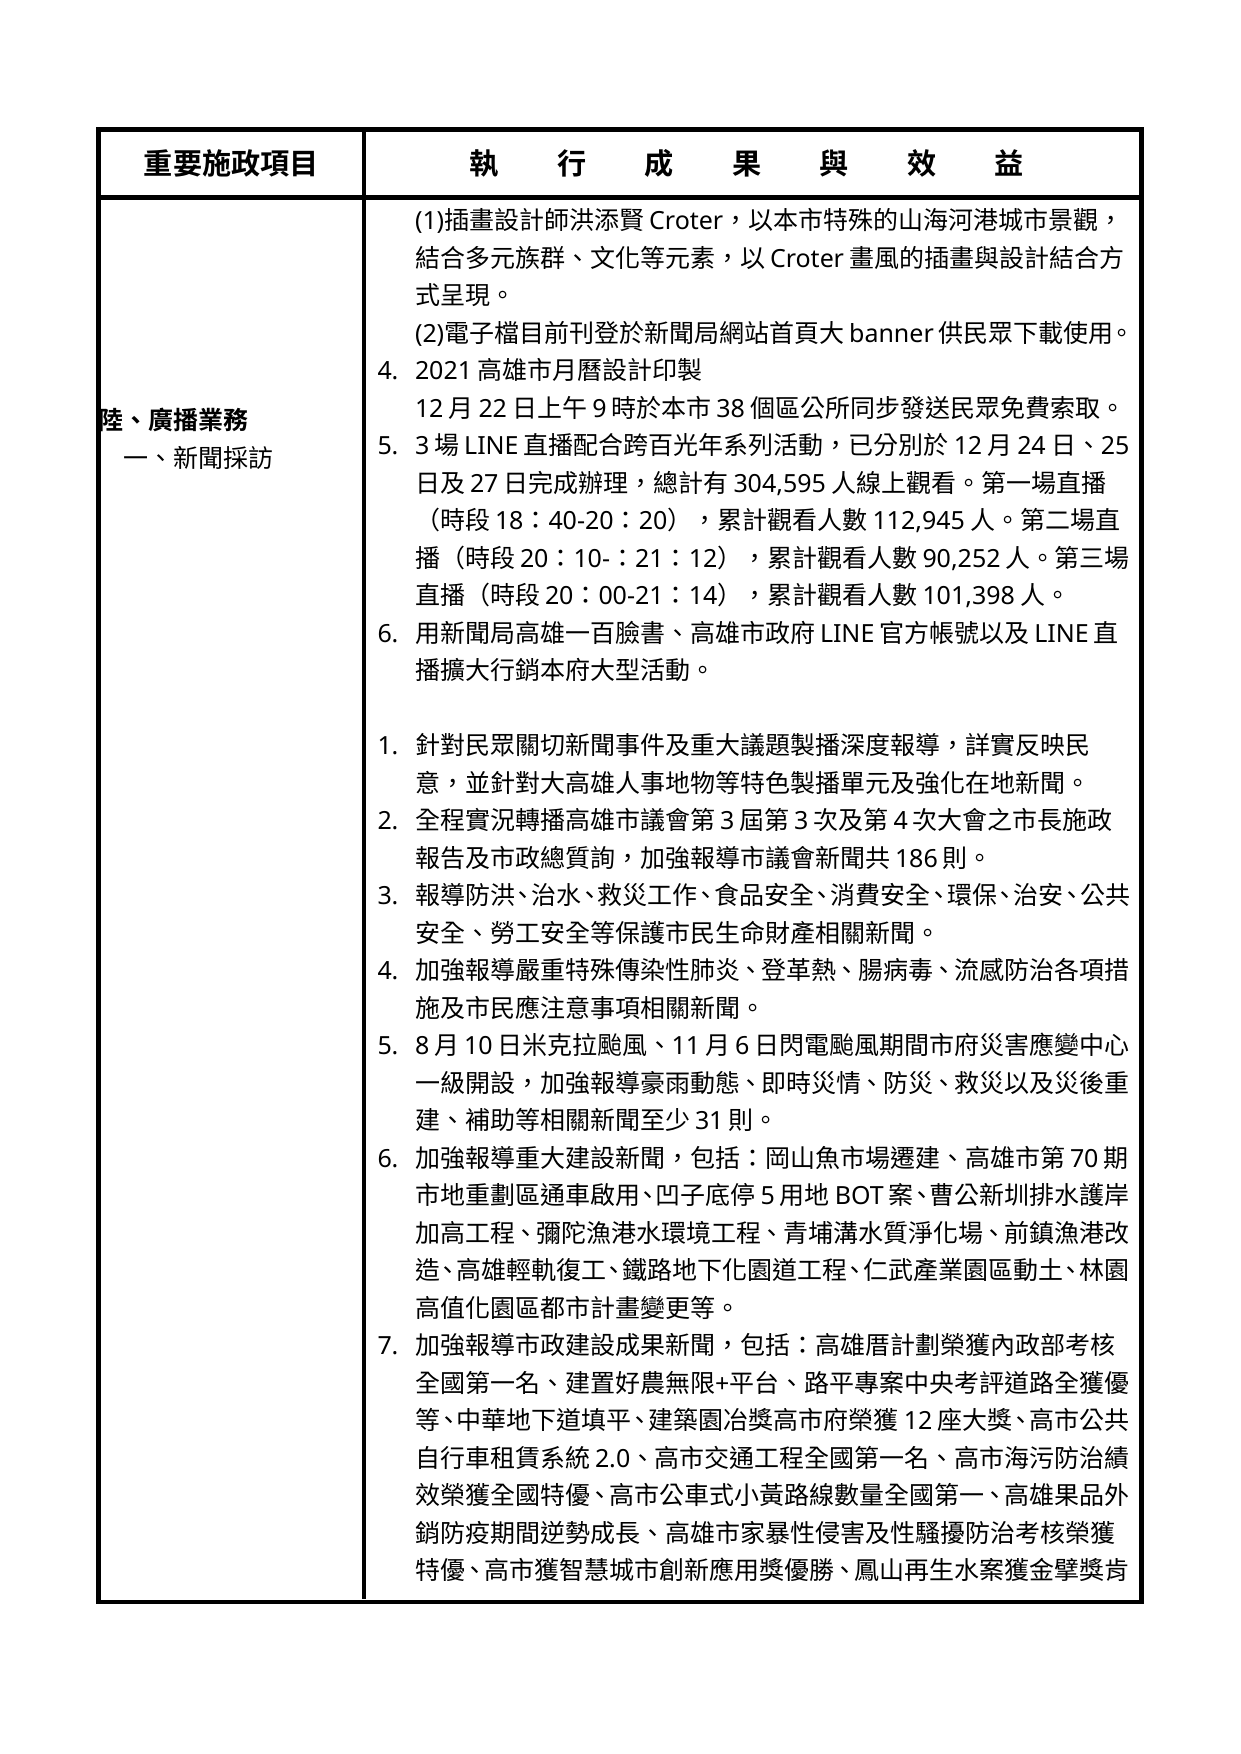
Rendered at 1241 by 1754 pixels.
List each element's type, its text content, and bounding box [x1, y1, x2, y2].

table_cell 1.依據兒童及少年性剝削防制條例規定，訂定「高雄市政府新聞局處理違反兒童及少年性剝削防制條例案件裁罰基準」，辦理平面媒體刊登違法色情廣告之處理。 2.持續加強查察報紙等平面廣告，如發現有違法情事，將依法核處，以維護、保障兒童及少年閱聽權益。 1.依據電影法及相關法令規定，針對轄下的各家電影院，執行例行性不定期查察作業，輔導業者落實分級制度。 2.本市電影片映演業共計12家，新聞局109年度實施電影片映演業臨場查驗230廳次 (含本市109年度電影片映演業之安全、衛生、消防等事項之聯合稽查)及影展24廳次，共計查驗254廳次。 3.為維護觀影民眾消費權益，新聞局於臨場檢查同時向業者宣導「電影片映演業禁止攜帶外食定型化契約不得記載事項公告及解釋令」，並分享相關消費爭議案例，深化業者對於觀影民眾消費權益之重視。 1.依據兒童及少年福利與權益保障法、出版品及錄影節目帶分級管理辦法等法令規定，查察錄影節目帶業、MTV是否依法實施影片分級制度。 2.本市錄影節目帶業約30家，新聞局109年度共查察50家次，均符合相關規定。 3.新聞局於查察同時輔導業者落實錄影節目帶分級制度，避免消費者越級觀看不合時齡之錄影節目帶，以保護兒童與少年身心健全發展。 1.109年度加強有線電視系統輔導管理工作，每月查察系統業者插播廣告情形120家次，均符合相關規定。 2.針對市民及里長反映有線電視系統纜線架設爭議，適時派員或請權責單位及業者至現場查勘，並將附掛之纜線重新規劃整理或拆除，109年度計處理374件(慶聯54件、港都40件、鳳信41件、南國25件、新高雄12件，同時反映多家業者2件，其他屬不明纜線者199件)。 3.依據有線廣播電視法暨施行細則相關規定，成立「高雄市政府有線廣播電視系統費率審議委員會」，由傳播學者、財經學者專家、消費者團體代表、會計師、律師、通訊網路學者及市府代表共計11人組成，以保障市民收視、消費權益。 4.審議110年本市有線廣播電視系統基本頻道收視費標準：慶聯、港都等2家每月每戶上限為500元、鳳信每月每戶上限為510元、南國每月每戶上限為550元、新高雄每月每戶(基本普及組)上限為450元，季繳者折扣至少30元，半年繳者折扣至少90元，年繳者折扣至少240元。裝機費500元，分機費、復機費及移機費亦均有規定。對於社會局登記有案之低收入戶，除免收基本頻道收視費外，並免收裝機費、分機費、復機費、移機費等費用。 5.協助各家有線電視業者配合中央流行疫情指揮中心於防疫期間播送各項防疫訊息。 6.有線電視全面數位化後，為使收視戶享受數位紅利、促進公益回饋及行政效率，鼓勵有線電視業者提供創新服務，帶動數位匯流產業發展，109年核定補助共3案（慶聯、港都及鳳信各1案），經費合計210萬9,067元。 7. 109年11月6日舉辦「109年高雄市有線廣播電視產業發展研討會」，匯集產、官、學、民等多方之意見，共同為有線電視產業轉型與升級匯聚願景。 8.辦理本市有線電視收視滿意度調查，瞭解市民收視習慣及相關資訊， 成果並提供各業者參考，提升服務品質。 為行銷高雄在地文化特色，促進觀光產業發展，攝製多元豐富節目於本市公用頻道(CH3)播放。 為強化城市行銷，部分節目安排於全國性頻道播出，另上傳至YouTube平台，以增加節目曝光率，相關節目如下： (1)市政新聞專題節目： 高雄進行式：針對本市在地市政活動，製作新聞專題節目，本年共製作22集節目、66則專題。另針對「整合疫情問題 高市單一窗口服務」、「全新YouBike2.0 6月16港都上路」、「高市首座失智照顧園區 落腳大樹」、「全台第一跨港旋轉橋 高市啟用」、「高市智慧公車APP 啟用十年好便利」、「高雄跨年交通與美食」、「慶高雄跨百光年，港灣三舞台尬陣」…等重要市政議題進行專題報導，並同步上傳臉書、YouTube及市府中庭電視牆露出，提供民眾即時市政資訊。 (2)行銷在地特色休閒旅遊節目： ①愛在高雄：節目規畫涵括高雄在地文化、社福公益及社區營造及弱勢關懷等，讓市民認識更多在地深耕奉獻的公益社團及社造成果，以發揚高雄在地熱情，讓愛與關懷傳遞到每個角落。。 ●行銷宣傳：20秒行銷短片於有線電視台播出、捷運車廂廣告、FB臉書廣告投放宣傳。 ●共製播40集節目，每集長度30分鐘。 ●於本市公用頻道(CH3)播出，並上傳至YouTube網路平台。 ②來去高雄住一晚：發掘觀光旅遊及在地產業亮點，發揚大高雄在地多元產業、公共建設、地方文創、農村生活、原鄉特色等地方文化。 ●行銷宣傳：每集行銷短片(20秒)當週於TVBS 56 頻道、TVBS 歡樂台、TVBS 新聞台、TVBS家族官網（影音版位）及食尚玩家FaceBook宣傳。 ●共製播13集節目，每集長度60分鐘。 ●除於本市公用頻道(CH3)播出外，亦於TVBS 56頻道、食尚玩家YouTube及食尚玩家官網等平台播出。 (3)培養市民新聞與媒體素養、提升市民知識與視野：購置由義守大學錄製「2020傳播與媒體生態學術座談會-公用頻道的經營與媒體近用」專題座談版權。 (4)東南亞影展版權購置：配合政府新南向政策，購置越南、印尼、泰國、印度等4國共6部電影於本市公用頻道CH3排播，包括:鵲橋有限公司、金牌男傭、花漾姊妹幫、歡迎再次光臨哲學咖啡館、愛情精算師、虎媽伴學方程式。 (5)為吸引更多市民認識高雄市有線電視公用頻道CH3，促進媒體近用，於有線電視公用頻道直播本市2021年跨年晚會活動(109年12月31日晚間7:00至110年1月1日凌晨00:30)，提供本市有線電視收視觀眾同步參與城市節慶活動，共享優質節目。 公用頻道行銷宣導 (1)平面媒體部分： 其他刊物共3篇： a、卓越雜誌刊登「高雄市CH3公用頻道平面廣告」2篇。 b、「109年節能減碳健行暨有線電視公用頻道宣導」DM刊登「公用頻道宣傳」各1則。 配合重大活動宣導：製作多元、實用宣導品於各大活動現場發送，宣導公用頻道，109年度計宣導7場次，讓大家認識公用頻道的優質節目內容與免費託播服務。 (2)電視媒體部分：本市慶聯、港都、新高雄、鳳信、南國等5家有線電視託播「跨百光年活動轉播請鎖定公用頻道CH3」10秒廣告1則。 本市公用頻道聯播整合，以提升市民認同感、縮減資訊傳達時間，拉近行政區距離。協調慶聯、港都、鳳信、南國及新高雄等5家有線電視的頭端機房進行聯結，在同時段均可收看節目。 為擴大服務高雄市民，協調高雄市有線電視業者合作，公用頻道播出時間延長為24小時，以提升本市市民有線電視收視權益。 新聞局與高雄市現有自製新聞節目之5家有線電視業者協調合作(慶聯、港都聯製播出「港都新聞」)，本市4家電視新聞，安排於公用頻道輪播，播出時間為：週一至週五首播時段為早上8時30分播出「鳳信新聞」、9時播出「港都新聞」、9時30分播出「新高雄新聞」、10時播出「南國新聞」；另重播時段為13時、19時30分播出「港都新聞」；13時30分、20時30分播出「鳳信新聞」；12時30分、19時播出「南國新聞」；12時、20時播出「新高雄新聞」。 適時發布重大市政活動及市政建設成果新聞，109年度共發布1,082則，供大眾傳播單位參考運用，並傳達市政訊息，樹立良好市府形象。 2月6日因應「嚴重特殊傳染性肺炎」疫情衝擊 補助紓困規劃新聞發布記者會，提出四大紓困計畫，並籲請中央統一制定「嚴重特殊傳染性肺炎防治及紓困暫行條例」等政策。 2月11日辦理「飛躍一百★滿天星計畫」記者會，鼓勵優秀學子踴躍申請參加，第1階段遴選百位大專校院學生，最快今年9月份補助獲選者出國，與國際社會接軌、培養自身語言等能力，成就更多明日之星。 3月21日辦理提出「四不二穩」政策記者會，攜手高雄大型量販店家樂福、大樂及全聯召開記者會，提出「四不二穩」政策，公開保證各大通路供貨無虞，請民眾無須恐慌，不用搶購、囤積。 5月11-26日辦理防疫紓困記者會，對外說明本府各局處紓困方案，包括「暖心相守挺青年」、「攤商紓困、商圈振興、稅務減免」、「批發市場振興計畫」、「水產國內運費補助」、「演出、場地、經費補助、觀眾參與」、「振興購物嘉年華」等紓困計畫與方案。 5月3日協助高雄市因應嚴重特殊傳染性肺炎擴大管制兵棋推演，辦理新聞聯繫與媒體服務及新聞發布、供訊等相關事宜。 8月24日協助市長就職典禮之媒體服務及直播事宜。 9月11日至14日前鎮區通報氣體外洩，協助於前進指揮所之媒體服務事宜。 9.12月31日協助高雄「2021跨百光年」活動之媒體服務事宜。 4月7日辦理「新聞處理及危機反應」講座，現今網路媒體和自媒體發達，影音等資訊傳播速度快，爰此，邀請民視南部中心黃揚俊經理、Ettoday陳弘修副總編輯，分享新聞處理與危機反應，藉此提升本府輿情的即時回應，並對不實報導於第一時間澄清說明。 每日即時發布新聞，並上傳市府全球資訊網市政新聞，供使用網際網路之民眾閱覽。 將每日發布之新聞暨市長重要活動行程，以電子郵件及Line群組方式傳送給媒體記者參考運用，強化市政活動報導率。 3.建立記者簡訊群組，即時傳送市府活動最新消息或重大事件採訪事宜。 印製2020媒體記者通訊名冊供府會記者索取，另配合本府舉辦各項大型活動，協助發送採訪證，並提供媒體本府局處主管通訊錄。 為增進本市媒體友善互動關係，109年度計辦理媒體記者聯誼94場 1.高雄市議會開議期間成立議會工作小組，發布市長答詢新聞稿共50則，使民眾瞭解議會重大決議與質詢焦點。 2.於市政總質詢期間，安排市長接受媒體專訪。 於四維行政中心設置市政櫥窗，定期更新市政建設照片，以報導市政活動及建設進步情形，提升市民認同感及參與感。 每日剪輯本市重要網路媒體新聞及電視監測新聞提供市長、副市長及局處首長參閱，109年計剪輯平面新聞資料逾80,894則、網路即時新聞資料逾270,330則、蒐集電視新聞摘要68,137則，加強民意輿情蒐集、分析與反映工作，作為施政參考。 為強化行銷高雄重大軟硬體建設、宣傳年度大型活動及落實交通安全觀念，規劃運用全國性電視頻道通路，排播「夏季行銷短片」、「不搶黃燈不闖紅燈」、「高齡者騎乘機車安全」、「高雄100時時抽」、「2021跨百光年」等主題，迅速有效觸及國內大眾，強化民眾交通安全觀念，也讓高雄市政資訊及城市意象有效傳遞，同時因應國旅風潮，邀請全國民眾至高雄旅遊消費。 規劃製作6分鐘高雄國際城市行銷短片，以實拍影像結合動畫後製，從文化、觀光、自然人文角度，行銷高雄整體印象。宏觀呈現高雄各項基礎建設、教育、醫療、運輸等內容，帶出高雄投資經商產業聚落。影片同時說明高雄未來發展方向，擇亞洲新灣區、循環經濟、智慧城市數位之都、會展、科技產業園區等相關重點內容，規劃藍圖，歡迎企業來投資。 製作109年度大型活動行銷短片4支，春季行銷短片「春上枝頭 樂遊高雄」、夏季行銷短片「暢遊高雄 海派一夏」、秋季行銷短片「涼風秋日 高雄漫遊」、冬季行銷短片「冬日遊高雄 陽光暖心頭」，於多元媒體管道露出，行銷四季高雄系列活動，廣邀民眾一同參與。 4.拍攝交通運輸政策宣傳行銷短片，本府積極規劃各項公共運輸優惠措施，包括MeN Go月票、YouBike2.0等，以串聯強化本府交通運輸政策，鼓勵民眾踴躍搭乘大眾交通工具，以達降低空汙、碳排放量之效益。 運用雜誌、報紙等平面通路，透過廣告專輯企劃，以兼具深度與廣度之方式，加強宣導本市各項施政建設成果與觀光旅遊景點，主題如下： 高雄新頁：為加強行銷本市各項施政成果，以兼具深度、廣度的方式，宣傳高雄市政建設與轉變，與平面雜誌合作廣告專輯宣傳案，以平面、數位宣傳呈現各項市政的用心與市政成果。本年度規劃3則專題，主題為「高雄大眾運輸全面升級」、「四大優先打造國際智慧港灣城市」、「把握投資高雄最好的時機」。 高雄郎ㄟ100種可能：與平面雜誌合作廣告專輯宣傳案，以「高雄郎ㄟ100種可能」為主題，廣編宣傳「高市府青年局媒合新舊企業 為南台灣打造創業沃土」、「續眷村多元文化 戀高雄百年風華」、「多元創意，打造因地制宜的高雄大眾運輸網」、「仁武產業園區」。 春節觀光行銷：為推廣春節高雄旅遊資訊，增進本市觀光經濟效益，刊登春節旅遊專刊平面廣告。 市政行銷：刊登主題「幸福川」，感謝第一線維護河川環境無名英雄，並呈現市府專注於市政，同時呼籲大眾共同維持水域整潔，共同創造宜居城市。 世界地球日：運用平面媒體之宣傳效益，執行主題為「綠建築綠未來」，展現高雄新建校舍獲得建築園冶獎，且說明高雄智能路燈及高雄厝的成果。 端午專題、秋節專刊：行銷高雄新旅遊景點－大港橋及駁二特區相關活動介紹，與平面媒體合作廣告專輯企畫，透過廣告企劃與行銷，吸引民眾遊賞高雄，創造與提升高雄的觀光經濟效益。 產業發展：宣傳本市產業轉型、重大招商及投資成果，展現轉型亮點，增加高雄就業機會。 8.市政觀光行銷：宣傳「夏旅專刊」、「逍遙園」、「高雄一百瘋狂購物時時抽」、「2021跨年活動」，廣邀民眾前往參與，活絡周邊商圈經濟，帶動業績成長。 考量網際網路無遠弗屆之影響力，規劃運用網站横幅banner廣告通路，行銷本市重大施政成果，強化資訊能見度，行銷主題包括： 防疫宣導：宣導「攜手防疫、一起加油」、「高雄多元紓困振興方案」，提供正確官方資訊及本府相關因應作為予民眾知悉，以減少疫情對高雄之衝擊。 市政行銷：宣傳「幸福高雄 持續前行」、「都市縫合」、「農業推廣」，讓民眾更能了解市府在產業轉型、農漁業升級、交通建設等各面向之努力及顯著績效。 市政觀光行銷：宣傳「旗津黑沙玩藝節」、「眷村民宿」、「高雄真水」、「智慧旅遊好玩卡」、「高雄乘風而騎」、「2020決戰高雄肉燥飯爭霸賽」、「雄冬好玩 『戴』你玩高雄」、「文化遊艇水岸遊程」、「高雄電影節」、「高雄一百週年慶 PHONE狂GO物時時抽」、「2021跨百光年系列活動」等，藉由活動人潮振興高雄觀光產業。 青創政策及青年對談活動宣傳：與網路媒體合作，積極打造青年友善創業環境，輔導青年創業及新創育成，以帶動就業機會，為讓更多市民了解相關活動訊息。 產業發展：宣傳「產業轉型」、「國巨投資高雄」、「仁武產業園區動土」、「投資高雄事務所」，提升高雄經濟發展、創造更多就業機會。 土地開發政策：宣傳「中都地區」、「亞洲新灣區」、「第93期市地重劃區」等土地開發成果，讓市民更了解市府相關施政作為。 交通運輸政策：宣傳「大眾運輸便捷」、「交通事故防制」、「通用計程車、復康巴士等照護弱勢之交通運具」，讓市民了解本府推行之交通運輸、事故防制及弱勢交通運具之政策。 水利建設：宣傳「滯洪池的多功能使用」、「水資源再利用-鳳山再生水廠」，讓民眾瞭解本府水利設施相關建設及極端氣候下水資源的應用。 9.工務建設：宣傳「民族陸橋機車道拆除通車」、「國道10號東向銜接國道1號北上匝道工程獲金質獎肯定」，展現本府積極推動工務建設成果。 為行銷本市在產業轉型、農漁業升級、觀光旅遊、藝術文化、綠能環保、交通建設、及社會福利等方面施政成果，運用交通局無償借用之公車候車亭燈箱刊登市政行銷廣告，以觸及通勤族、學生、汽機車用路人等對象，提高宣傳效益。 運用廣播媒體之效益，行銷本府施政作為或節慶活動，宣傳主題包括「六龜之心改造完成」、「逍遙園重新開園」、「高雄一百週年慶」、「2021跨年系列活動暨宣導搭乘大眾運輸」等。 運用高鐵、北捷刊登「高雄一百週年慶時時抽」，以吸引民眾前往本市旅遊消費，藉此將本市特色商業活動傳遞全台。 4.2020第18屆遠見高峰會：與平面雜誌合作執行城市行銷案，透過活動會場露出高雄市政府logo，並透過高峰會官網、電子報等連結共同露出。 運用高雄市政府官方推特Twitter(@Kaohsiung City)帳號，提供以英、日、韓、東南亞國家語言為主的城市訊息供國際人士瀏覽，進而達到議題創造、快速轉發的效果。並與網路影音達人及部落客合作，行銷高雄城市魅力。 2.配合本府招商、振興經濟及提升觀光產值為目標，辦理國際媒體行銷案，針對日本、韓國、港澳、新加坡、馬來西亞、泰國、越南等目標市場透過網路及社群平台露出廣告，將高雄宜居、友善投資及安心旅遊的環境對外宣傳，觸及網路世代年輕族群，以利提升高雄國際知名度。 1.媒體宣傳 運用新聞記者公會、報紙發行的農民曆刊登道路交通安全跨頁廣告，隨農民曆贈送弱勢家庭民眾，或深入各階層及家庭等，廣告效益長達一年。 製播109年度交通安全廣播宣導節目，加強宣導道路交通安全政策與維持良好交通秩序，透過廣播電台以廣告、專訪、口播等方式，進行全年道安廣播宣導，宣導主題包括酒駕零容忍、避讓緊急車輛、不搶黃不闖紅、長者行路安全、轉彎車禮讓直行車、路口禮讓行人、保持行車安全距離、不超速、大型車安全及新交通法規等，藉由電台製播創意，向市民宣導正確的道安觀念。 透過多媒體電視(高捷、7-11、全家、屈臣氏、麥當勞電視)播放「不搶黃燈不闖紅燈」及「高齡者騎乘機車安全」道安宣導短片，強化民眾路口安全觀念。 運用17家平面媒體宣導「高齡者行路安全」，加強用路人交通安全觀念，以減少意外事故發生。 運用6家網路媒體廣告連結「不搶黃燈不闖紅燈」道安宣導短片，透過網路分享及轉載，增加影片曝光，倍增宣傳效益。 為加強宣導交通安全觀念，與本市13家廣播媒體合作製播廣播帶，主題包括「避讓緊急車輛」及「A1事故防制作為」等。 運用本市38處（計41面）行政大樓及學校外牆刊掛戶外帆布廣告，刊掛主題為路口慢看停、不搶黃燈不闖紅燈、跟我一起安全過路口，以強化民眾道安觀念及行銷市政活動，廣邀前來參與。 運用高雄市公車車體刊登「跟我一起安全過路口」道安廣告，公車路線行經商圈、市場、影城、百貨公司、大賣場、醫院、社區等人潮眾多之區域，藉由公車移動式特性，加強道安宣導，提高宣導效益；於本市港都客運、東南客運、漢程客運及統聯客運等4家客運公車，刊登38面車體道安廣告。 運用人潮進出頻繁之高雄捷運站月台玻璃貼、燈箱、車廂刊登「跟我一起安全過路口」廣告，共96面。 運用本市公共腳踏車後泥除刊登「行人過路口安全」廣告，共180台。 製作燜燒罐、陶瓷杯、申縮型USB及多功能便利貼道安宣導品，宣導酒駕零容忍、不超速、不搶黃燈不闖紅燈及避讓救護車等主題，適時於宣導活動贈送參與民眾，強化道安觀念。 2.製播宣導短片： 拍攝「不搶黃燈不闖紅燈」及「高齡者騎乘機車安全」交通安全宣導短片60秒2支、濃縮版30秒2支。 3.活動配合： 配合各局處都市行銷或民間自辦等活動，透過有獎徵答等方式，致贈民眾交通安全宣導品，於日常生活中落實道安觀念。 配合民間社團舉辦道安宣導活動共計7場次。 配合大型活動進行道安宣導計6場次：配合大崗山龍眼蜂蜜文化節、2020旗津黑沙玩藝節(2場次)、大寮紅豆節(2場次)、路竹番茄節，設立攤位進行道路交通安全宣導有獎徵答，透過與民眾互動，倡導正確用路觀念，提升本市交通安全。 召開「跨百光年」活動記者會 109年12月17日於哈瑪星春田冰亭召開跨百光年記者會，邀請蓬萊舞台黃金搭檔主持人胡瓜、浩角翔起到高雄，以高雄雙層巴士實際帶路，帶觀眾認識獨步全台跨年2+1的蓬萊舞台、高流舞台和海上舞台。記者會約100人次參與。 辦理「2021跨百光年」跨年晚會 「2021高雄跨年活動」納入高雄一百系列活動之一。2021『跨百光年』，不同以往只是一場演唱會，而是一場結合歷史、地景、科技、藝術、創意的時空展演，以全新的跨年行動，迎接高雄新世紀的啟動。 (1)109年12月31日辦理「2021跨百光年」跨年晚會，因應COVID-19疫情改為電視轉播及線上直播。民視無線台分段收視1.97，全台跨年之冠，最高收視3.93，總收視人口約1,636,000；MOD多視角轉播總觸及人次447,506；YouTube直播2+1舞台共1,283,982觀看次：FB直播包括市長、史副市長、文化高雄及新聞局臉書，當天分3段直播，共760,450觀看次。 (2)3場LINE直播配合跨百光年系列活動，分別於12/24、25及27日完成辦理，總計有304,595人線上觀看。第一場直播（時段18：40-20：20），累計觀看人數112,945人。第二場直播（時段20：10-：21：12），累計觀看人數90,252人。第三場直播（時段20：00-21：14），累計觀看人數101,398人。 3.「2021紫耀義大享樂拾光跨年活動」擔任指導單位 109年12月31日辦理「2021紫耀義大享樂拾光跨年活動」。「紫耀義大享樂拾光」跨年晚會在義大世界舉行，節目自20:00開始，卡司包括主持人曾國城、徐凱希，人氣樂團茄子蛋、金曲歌王蕭煌奇、搖滾女王楊乃文、嘻哈教父MC HotDog熱狗、初戀系女團PINK FUN、百萬YouTuber黃氏兄弟、全能天后楊丞琳及情歌王子Bii畢書盡，倒數後並施放610秒煙火。受COVID-19疫情影響，僅開放義大飯店房客及學校師生參加，共計5000人入場。另於華視、華視新聞資訊台、華視YouTube頻道全程直播。 1.《樂高雄》電子期刊每月發行1期，全年發行12期，109年共發行12期。以介紹高雄都市風貌、人文風情、觀光旅遊、在地美食、藝文及地方特色等資訊為主，提供多面向認識高雄，加強都市行銷。 2.《樂高雄》電子期刊每期發送高市府員工、既有訂閱戶，以及上傳網路合作平台：聯合新聞網、聯合電子報、中時新聞網，每期觸及人數約6萬人。《樂高雄》電子期刊網站109年1月-12月網頁瀏覽量累計至12/31共計636,479次。 3.《Takao-樂高雄》電子期刊與紙本雙月刊出刊後，透過高雄市政府官方LINE帳號、新聞局臉書發送訊息，吸引民眾點閱。自11月5日起授權信傳媒於其網站及其instagram帳號內容轉載。 1.每2期《樂高雄》電子期刊內容，擇其精華再編輯成紙本刊物，每雙月發行1期，109年共發行6期，每期印製20,000本。 2.每期寄贈機關學校、駐外單位、全國圖書館等單位提供閱覽，並派送至全台約200個地點(包含景點、旅遊服務中心、機場、各式車站、藝文場所、書店等)供民眾索閱，並製作成電子書上傳網站供民眾線上閱讀。 3.媒體行銷與推廣活動：透過新聞局臉書粉絲專頁、高雄市政府LINE官方帳號等社群媒體，不定期分享期刊內容及連結。 以英、日文報導本市活動、重大建設、觀光旅遊資訊、藝術文化活動等報導，期使居住本市的外籍友人、來台觀光旅遊的國際背包客、新住民等，藉由本刊介紹能了解高雄多元而豐富的面貌。 每雙月發行1期的紙本刊物，109年度計劃發行6期(履約期限至109年3月31日止，109年發行4期，最後2期為跨年度執行，將於110年發行)，每期發行11,000份，放置地點包括桃園國際機場、高雄國際機場、高雄捷運站、本市觀光飯店、本市藝文場所如衛武營藝術文化中心、文化中心等，美國在台協會高雄分處、日本交流協會、新移民家庭服務中心、本市設有華語學習的大專院校等120處地點，提供讀者免費索閱本刊物。 紙本刊物出刊後，並將圖文上傳新聞局網站；英文版圖文也於高雄市政府英文版官網提供讀者線上閱讀，服務民眾網上閱讀本刊。此外，每期均上傳網路合作平台：聯合電子報。 截至109年12月31日止，新聞局臉書粉絲團有39萬5千多人，以活潑、跳脫官方樣版的內容，即時宣導行銷高雄市吃喝玩樂、節慶活動、市政建設、社會福利等各種訊息，完整呈現高雄的魅力；並透過專頁、訊息回復，形成市政溝通的橋梁。 透過LINE行動通訊軟體，提供加入市府LINE官方帳號好友之民眾，有關本市最新市政、活動、觀光、交通、天災應變和停班停課等相關即時訊息，截至109年12月加入好友數約96萬多人。 設計「2021高雄市年曆」 (1)插畫設計師洪添賢Croter，以本市特殊的山海河港城市景觀，結合多元族群、文化等元素，以Croter畫風的插畫與設計結合方式呈現。 (2)電子檔目前刊登於新聞局網站首頁大banner供民眾下載使用。 2021高雄市月曆設計印製 12月22日上午9時於本市38個區公所同步發送民眾免費索取。 3場LINE直播配合跨百光年系列活動，已分別於12月24日、25日及27日完成辦理，總計有304,595人線上觀看。第一場直播（時段18：40-20：20），累計觀看人數112,945人。第二場直播（時段20：10-：21：12），累計觀看人數90,252人。第三場直播（時段20：00-21：14），累計觀看人數101,398人。 用新聞局高雄一百臉書、高雄市政府LINE官方帳號以及LINE直播擴大行銷本府大型活動。 針對民眾關切新聞事件及重大議題製播深度報導，詳實反映民意，並針對大高雄人事地物等特色製播單元及強化在地新聞。 全程實況轉播高雄市議會第3屆第3次及第4次大會之市長施政報告及市政總質詢，加強報導市議會新聞共186則。 報導防洪、治水、救災工作、食品安全、消費安全、環保、治安、公共安全、勞工安全等保護市民生命財產相關新聞。 加強報導嚴重特殊傳染性肺炎、登革熱、腸病毒、流感防治各項措施及市民應注意事項相關新聞。 8月10日米克拉颱風、11月6日閃電颱風期間市府災害應變中心一級開設，加強報導豪雨動態、即時災情、防災、救災以及災後重建、補助等相關新聞至少31則。 加強報導重大建設新聞，包括：岡山魚市場遷建、高雄市第70期市地重劃區通車啟用、凹子底停5用地BOT案、曹公新圳排水護岸加高工程、彌陀漁港水環境工程、青埔溝水質淨化場、前鎮漁港改造、高雄輕軌復工、鐵路地下化園道工程、仁武產業園區動土、林園高值化園區都市計畫變更等。 加強報導市政建設成果新聞，包括：高雄厝計劃榮獲內政部考核全國第一名、建置好農無限+平台、路平專案中央考評道路全獲優等、中華地下道填平、建築園冶獎高市府榮獲12座大獎、高市公共自行車租賃系統2.0、高市交通工程全國第一名、高市海污防治績效榮獲全國特優、高市公車式小黃路線數量全國第一、高雄果品外銷防疫期間逆勢成長、高雄市家暴性侵害及性騷擾防治考核榮獲特優、高市獲智慧城市創新應用獎優勝、鳳山再生水案獲金擘獎肯定、建築園冶獎高市府獲12獎肯定、高市經發局攜手中央地方推招商資源平台、投資高雄事務所揭牌、高市成立智慧城市推動委員會、5G AIoT國際大聯盟成立、高雄市政府SBIR計畫成果、市長就職百日施政成果等。 配合以新聞或專題報導重要城市行銷及藝文活動，包括：「大社三寶農特產觀光季」、「區域觀光元年啟動」、「2020高雄過好年」、「高雄燈會」、「內門宋江陣」、「愛河．愛之鯨裝置藝術」、「高市觀光主題曲-出去走走」、「高雄愛情月」、「東高慢食旅」、「軍事觀光月」、「高雄國旅優惠專案」、「振興購物嘉年華」、「城市探險月」、「高雄真水夏季系列活動」、「高雄百選美饌」、「愛河水漾嘉年華」、「旗津黑沙玩藝節」、「左營萬年季」、「高雄海味魚鄉系列活動」、「高雄肉燥飯爭霸賽」、「流行音樂中心雙十點燈」、「還河於民」、「高雄一百原創設計」、「高雄一百週年慶 PHONE狂GO物時時抽」、「跨百光年系列活動」等。 製播「Live943新聞晚報」、「高雄傳真」等深入報導新聞性節目。10.製播「打狗小學堂」單元，針對易遭訛誤傳播以及需向民眾宣導 事項，如「什麼是社區毒品防制關懷站?」、「您聽過職業災害個案管理員嗎？」、「岡山魚市場搬家了！」等，以口述、劇化或Q＆A 等方式，傳達正確知識。至12月底累計製播36則 。 1.109年入圍2項金鐘獎，李可製作的「聽！是誰在歌唱」入圍「音效 獎」，王美英製作的「e 啦！原住民」入圍「教育文化節目主持人獎」。 2.廣播結合新興社群媒體：高雄廣播電臺順應新興媒體趨勢，精選電臺數個節目進行臉書直播及提供YouTube平臺收看，包括：最佳時客、245福利談、e啦！原住民、運動港都好運發、午后陽光第三階段、公事好好說，全年共直播47集，觀看人次達244,914次。因應新興電臺收聽形式–播客（Podcast）越來越流行的趨勢，電臺也規劃數個節目以Podcast方式提供民眾收聽，109年10月開始陸續上傳「彩虹旗的世界」節目共10集。藉此提升電臺節目之閱聽眾觸及人數，並讓民眾擁有不同媒體管道的選擇權。 3.節目製播多元化 (1)為優化民眾英語學習能力，製播多元雙語節目，全年總播出時數約1187小時。上午7:00~7:30與BBC英國廣播公司合作聯播BBC WORLD SERVICE新聞節目，07:30~08:00、21:00~22:00及00:00~01:00與英語雜誌社合作，播出英語教學節目。與文藻外語大學傳播藝術系及國立高雄科技大學應用英語系合作，製播5分鐘英語單元，於整點時段播出。並於週一~週五帶狀節目中增加英語教學內容: 11:00~12:00「高雄人第三階段」以及15:00~16:00「午后陽光第三階段」。週六08:00~08:30及週日12:30~13:00製播「英語自學王」節目，週六08:30高師大英語系製播「英語醬玩」，週六10:00~11:00製播「雪人的早午餐」，週日10:30~11:00「奇幻島」。 (2)針對民眾關心的事務，開闢有「我愛高雄」節目，週一至週五委由客委會、社會局、原民會、運發局及教育局製播，由各局處與市民直接溝通，擴大市政訊息行銷功能，全年共播260集。 (3)自109年8月起，與養工處、交通局、環保局、勞工局等單位，合作製播「早安，高雄」、「高雄逗陣行」、「清氣的所在」、「就業加油站」等單元，宣導高雄的創新交通建設、空汙品質改善，以及最新的企業徵才、職業訓練、就業津貼等訊息。 (4)為提升新住民多元文化適應力，由東南亞新住民主持群合作製播節目「愛家好姊妹」，讓新住民更容易掌握生活相關資訊與連結；另製播多元移工專屬節目「泰勞在高雄」、「開心假期雅加達」等，每週播出新住民及移工節目共3小時。 (5)為服務南台灣客家鄉親，規劃系列客語節目：開闢「天下一家親」、「最佳時客」、「客家風情」及「HAKKA呷呷滾」等客語節目。每週播出客語節目26小時，內容涵蓋客家說唱及客家風俗文化等。 (6)週一至週五每日製播120分鐘之古典音樂節目，為南台灣播出古典音樂時數最多的電臺。 (7)為帶動高雄觀光業發展，於「午後陽光第二階段」節目中製播【要去高雄】單元，介紹高雄地區的觀光資源及旅遊活動，帶動地方觀光產業的發展。此外，秉持南台灣地區共同生活圈的理念，於「午後陽光第二階段」節目中製播【南台灣即時通】單元，介紹高雄市、嘉義縣市、臺南市及屏東縣等南台灣觀光及重要活動。「943好夜晚」節目【高雄尚青】單元，下班尖峰時段播報高雄最新的食衣住行訊息，加強活動報導。「午后陽光第一階段」節目提供聽友實用的旅遊路線、民宿、餐飲資訊並大量訪問在地青年農漁民行銷高雄農漁產，全年共製播765集。 (8)為善盡媒體社會責任，提供弱勢發聲管道。每週於「午后陽光第二階段」週三 14:00-15:00時段，專訪公益社團，全年共製播44集。 (9)為鼓勵青年返鄉以提振地方活力，並促使臺灣農業邁向年輕化及高競爭力，「午后陽光第一階段」節目與行政院農糧署及高雄市政府農業局合作，大量訪問高雄在地及其他地區優秀青年農民談其創新作為，藉此提升農民形象，建構新的農產業價值鏈，全年共製播52集。 (10)為加強聽眾對於高雄經濟現況、外貿資訊及商務活動的認識與參與。「經貿會客室」節目針對重大經濟商務主題，每週邀請相關領域專家進行闡述與評析，如:探討對外貿易的競爭力與瓶頸、能源政策的趨勢與爭議、新零售市場的發展與應用、智慧化生產的進化與優勢、農業發展面向、產業人力資源的需求與培育、疫情對經濟貿易產生的衝擊等，全年共製播52集。 (11)規劃「公事好好說」新節目，自109年2月起，週一17:30~18:30播出，全年共計46集，邀請民意代表、政府主管機關、社區、企業界或公民團體代表對話激盪，討論公共時事議題、分享在地創新經驗。 (12)電臺配合本市議會開議期間，第3屆第3次定期大會：109年5月18日進行市長施政報告轉播、6月19日~7月21日進行市政總質詢轉播。第3屆第4次定期大會：109年10月7日進行市長施政報告轉播、11月11日~12月10日進行市政總質詢轉播。 (13)配合高雄市立空中大學教學需要，於FM94.3 及AM1089KHZ頻道，開闢時段供空大播出教學節目，每週播出21.5小時。 (14)配合市府各局處重要施政加強宣導，包括：洗錢防制、反毒宣導、積欠工資墊償基金、國賠法修正、再生能源、汛期宣導、防災教育、禮讓救護車、避讓緊急車輛、行人安全、行車安全、交安禮讓、交安電動自行車、長照服務專線(家庭照顧者服務)、預防失智症、高齡者交通安全、防震三步驟、節約能源、節約用水、家庭收支調查、書香社會(Openbook好書獎)、國民年金、愛心募款、跨年系列活動、防疫宣導、流感預防、預防近視、防治漢他病毒、雨後防範傳染病、友善失智照護網絡等。 (15)配合2020張燈結綵岡山行、2020金鼠賀歲好客迎新年-新客家文化園區活動、2020高雄燈會藝術節、2020高雄路竹蕃茄節、2020高雄陣夯~宋江陣系列活動、光~高市皮影戲館25週年紀念特展、六龜青春不老泉開賣、臺灣眷村文化園區擴增、高雄百選美饌徵件、客家2020集團婚禮、高雄東高慢食旅起跑、神農市集與民同樂、高雄真水2020夏季系列活動、三倍券暢遊高雄再抽百萬名車、2020高雄振興嘉年華、高雄澄清湖慶開園一甲子、高雄展3.0聯合設計展、雄愛七桃:高雄桃園雙潭聯盟攻國旅、高雄流行音樂中心假日市集、高雄海味漁鄉系列活動、高雄一百系列活動、決戰高雄肉燥飯爭霸賽、我愛高雄全民一起做志工系列活動、2020茄萣海洋生態文化節、跨百光年活動等活動，製播節目專訪及節目配合口播宣傳，全方位報導行銷本市大型活動。 4.提供防災防颱公共服務，因應109年5月22日豪大雨一級開設109年5月23日 0000-0800豪大雨延長播音、109年8月10日 0000-0800米克拉颱風延長播音、109年08月26日 1000至109年08月27日 1800 豪雨二級開設、109年11月6日 1700至109月11月7日 0000閃電颱風，提供即時災情插播，將相關宣導彙整，於各節目口播並密集插播防災宣傳帶，內容含雨天行車安全、即時路況、救災即時訊息、疏導排水孔、領沙包防淹水、救助撥打1999、停班停課、開放臨時停車場、高雄防災通即時查詢系統等。 5.強化道路安全宣導，於109年6月16日及109年12月22日分別辦理2次全時段現場節目之擴大交通安全有獎徵答活動；平日節目插播「防酒駕」及「不超速」等政令宣導，加強傳遞交通安全知識。 6.嚴重特殊傳染性肺炎(COVID-19)疫情於2020年肆虐全球，為配合政府超前部署防疫措施，電臺除配合國家通訊傳播委員會徵召播出，亦自製宣導帶每日播出，於109年度共計播出次數5,002次，專訪26集。 1.擴大服務範圍，提升播音品質 (1)購置「調頻發射機真空管模組專用零配件」，確保設備正常運作及維持最佳播音音質，並提升節目製播品質。 (2)實況連線轉播本市議會開議期間市長施政報告及市政總質詢，設備架設及音控等工作。 (3)豪雨颱風期間電力中斷，中寮發射站以緊急柴油發電機供電，維持機器正常運轉及調頻臺正常播音，並配合延長24小時播音服務南台灣聽眾。 (4)不定期到本市及外縣市測量電場，了解收聽品質及收聽死角，以適時調整發射功率，維持播音品質。 (5)24小時調頻、調幅發射系統機務排班維護，確保機器設備正常運轉及電臺安全。 (6)維護及管理電臺中、英文版全球資訊網響應式網頁，符合多元行動上網的需求，使網站在個人電腦、手機、平板等不同裝置上瀏覽及線上收聽或重溫節目時有最佳化的呈現。 2.嚴密維護保養機器，提高設備使用效能 (1)電臺及中寮發射站緊急柴油發電機年度保養、電氣及接地電阻檢驗。 (2)各錄播音室清潔及系統測試保養。 (3)調頻、調幅發射系統年度保養、天線鐵塔油漆、校正及拉線保養。 (4)調頻、調幅發射系統故障機動維修，確保上線及備用系統均處最佳運轉狀態。 [366, 200, 1139, 1599]
table_cell 壹、新聞行政 一、出版事業之管理與輔導 二、電影事業管理與輔導 三、錄影節目帶業之輔導與管理 四、有線電視系統輔導管理 五、充實有線電視公用頻道節目容，加強城市行銷、宣導社區發展成果 六、有線電視新聞聯播 貳、新聞發佈聯繫與 服務 一、發布新聞 二、強化本府新聞聯繫暨輿情回應 三、建立數位化新聞發布與聯絡管道 四、加強媒體服務 五、不定期舉辦新聞界人士聯誼 六、加強記者聯繫成立議會工作小組 七、市政櫥窗 八、每日新聞輯要 參、政令政績宣導 一、電子媒體行銷 宣傳 二、平面媒體行銷 宣傳 三、網路媒體行銷 宣傳 四、多元媒宣行銷 宣傳 五、國際行銷 六、交通安全宣導 肆、辦理城市行銷活動 伍、編印市政宣導書刊及運用多元通路行銷高雄 一、《樂高雄》電子期刊企劃發行 二、《樂高雄》期刊 編印 三、發行《Love Kaohsiung》英日文雙月刊 四、運用多元通路行銷高雄 陸、廣播業務 一、新聞採訪 二、節目製作 三、設備維護管理 [101, 200, 362, 1599]
table_header 執 行 成 果 與 效 益 [366, 132, 1139, 195]
table_header 重要施政項目 [101, 132, 362, 195]
